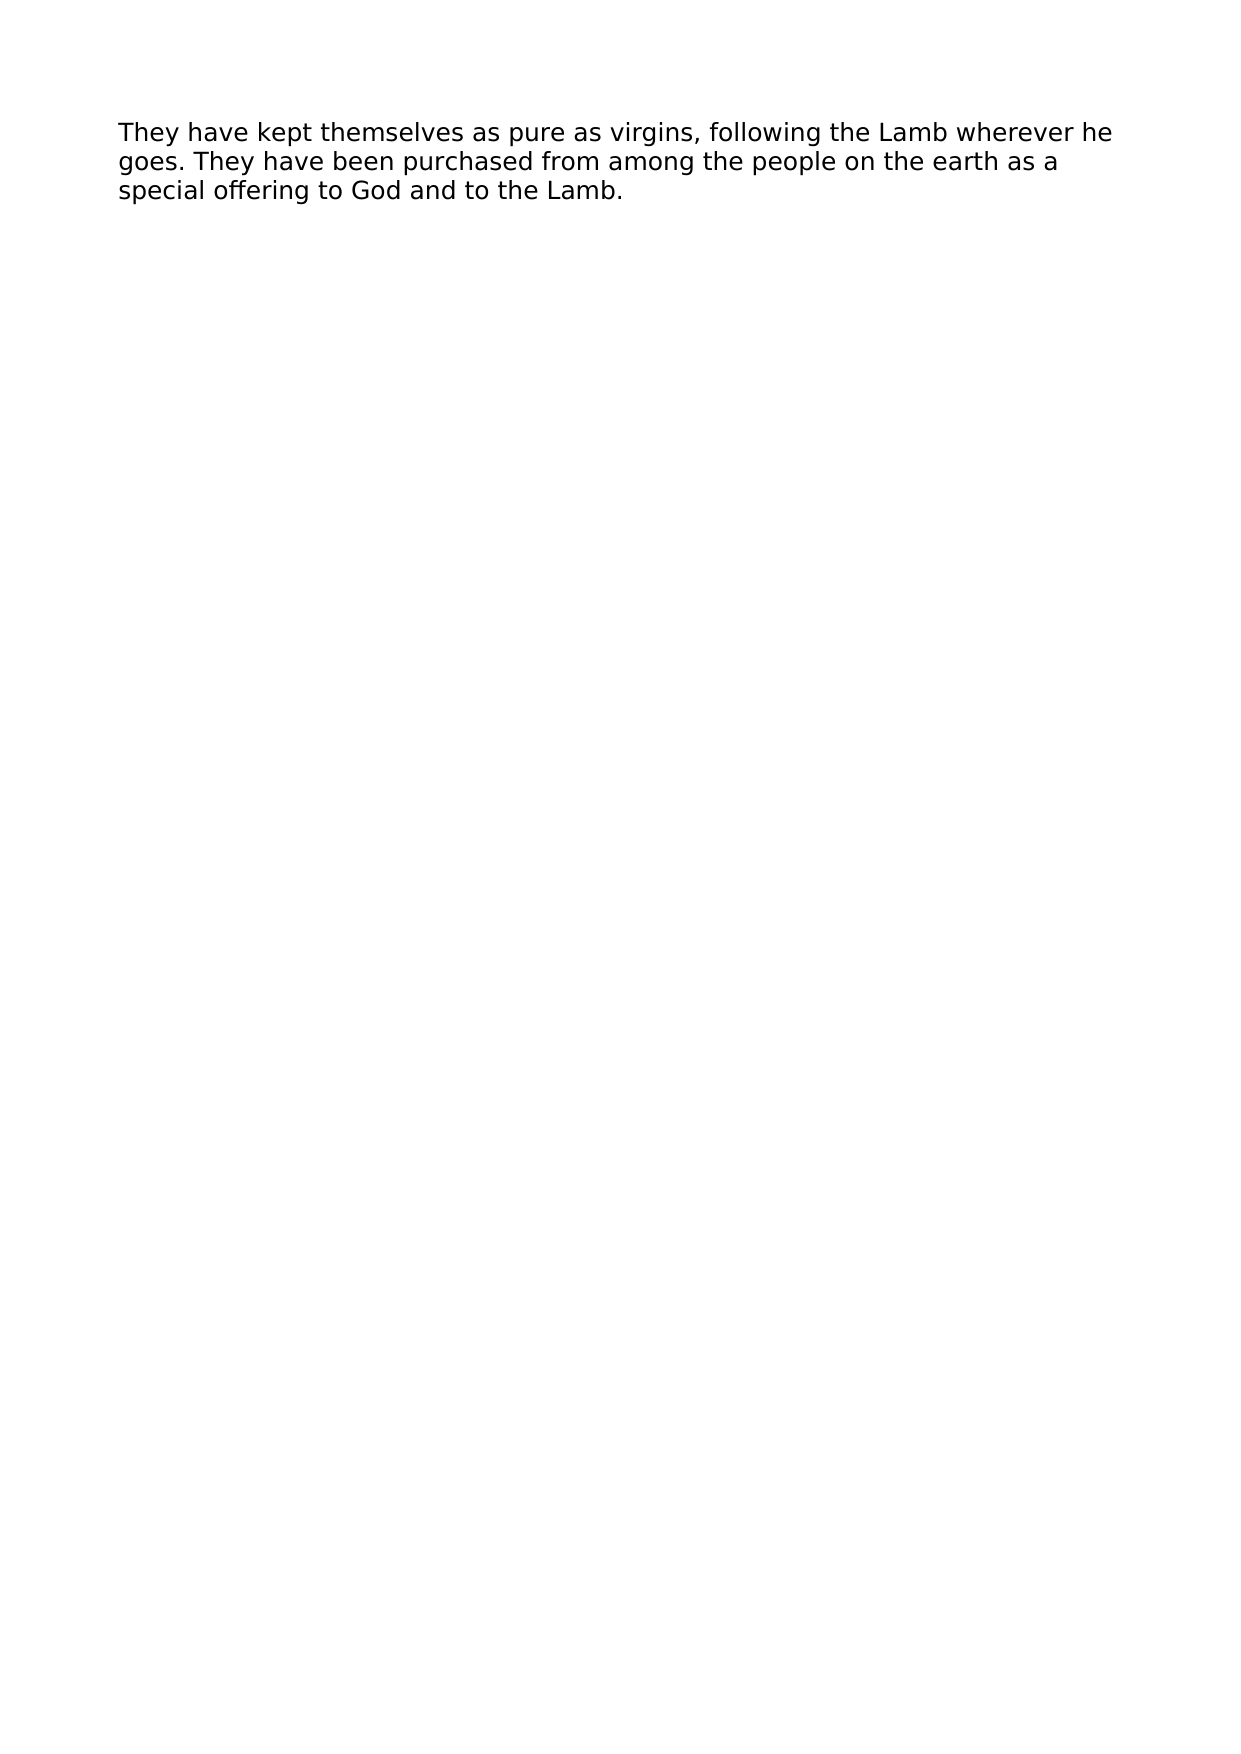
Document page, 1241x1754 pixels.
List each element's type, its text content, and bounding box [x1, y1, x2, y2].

text They have kept themselves as pure as virgins, following the Lamb wherever he goes. They have been purchased from among the people on the earth as a special offering to God and to the Lamb. [118, 118, 1122, 206]
